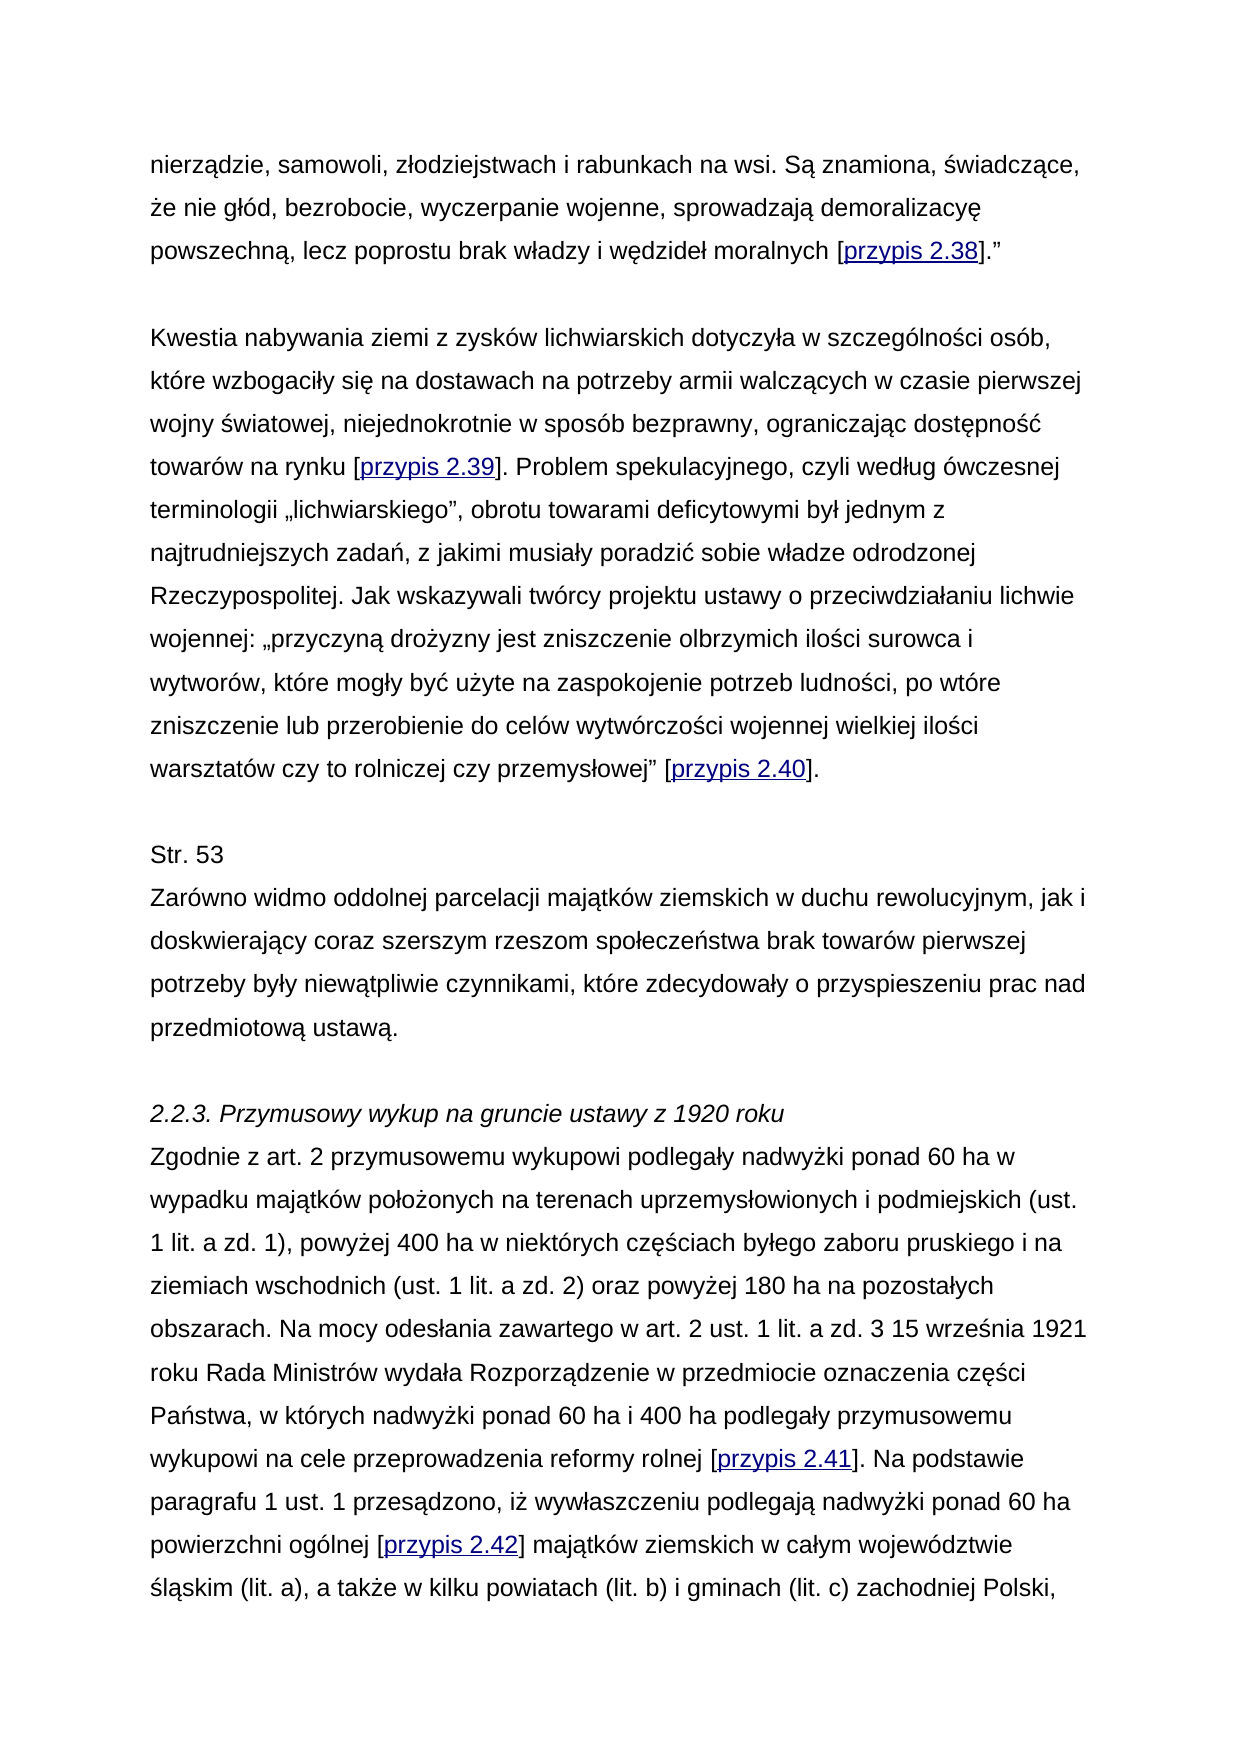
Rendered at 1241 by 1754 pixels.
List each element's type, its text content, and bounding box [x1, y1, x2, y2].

text Str. 53 [150, 840, 1090, 869]
text Kwestia nabywania ziemi z zysków lichwiarskich dotyczyła w szczególności osób, które wzbogaciły się na dostawach na potrzeby armii walczących w czasie pierwszej wojny światowej, niejednokrotnie w sposób bezprawny, ograniczając dostępność towarów na rynku [przypis 2.39]. Problem spekulacyjnego, czyli według ówczesnej terminologii „lichwiarskiego”, obrotu towarami deficytowymi był jednym z najtrudniejszych zadań, z jakimi musiały poradzić sobie władze odrodzonej Rzeczypospolitej. Jak wskazywali twórcy projektu ustawy o przeciwdziałaniu lichwie wojennej: „przyczyną drożyzny jest zniszczenie olbrzymich ilości surowca i wytworów, które mogły być użyte na zaspokojenie potrzeb ludności, po wtóre zniszczenie lub przerobienie do celów wytwórczości wojennej wielkiej ilości warsztatów czy to rolniczej czy przemysłowej” [przypis 2.40]. [150, 322, 1090, 782]
subtitle 2.2.3. Przymusowy wykup na gruncie ustawy z 1920 roku [150, 1099, 1090, 1127]
text Zarówno widmo oddolnej parcelacji majątków ziemskich w duchu rewolucyjnym, jak i doskwierający coraz szerszym rzeszom społeczeństwa brak towarów pierwszej potrzeby były niewątpliwie czynnikami, które zdecydowały o przyspieszeniu prac nad przedmiotową ustawą. [150, 883, 1090, 1041]
text nierządzie, samowoli, złodziejstwach i rabunkach na wsi. Są znamiona, świadczące, że nie głód, bezrobocie, wyczerpanie wojenne, sprowadzają demoralizacyę powszechną, lecz poprostu brak władzy i wędzideł moralnych [przypis 2.38].” [150, 150, 1090, 265]
text Zgodnie z art. 2 przymusowemu wykupowi podlegały nadwyżki ponad 60 ha w wypadku majątków położonych na terenach uprzemysłowionych i podmiejskich (ust. 1 lit. a zd. 1), powyżej 400 ha w niektórych częściach byłego zaboru pruskiego i na ziemiach wschodnich (ust. 1 lit. a zd. 2) oraz powyżej 180 ha na pozostałych obszarach. Na mocy odesłania zawartego w art. 2 ust. 1 lit. a zd. 3 15 września 1921 roku Rada Ministrów wydała Rozporządzenie w przedmiocie oznaczenia części Państwa, w których nadwyżki ponad 60 ha i 400 ha podlegały przymusowemu wykupowi na cele przeprowadzenia reformy rolnej [przypis 2.41]. Na podstawie paragrafu 1 ust. 1 przesądzono, iż wywłaszczeniu podlegają nadwyżki ponad 60 ha powierzchni ogólnej [przypis 2.42] majątków ziemskich w całym województwie śląskim (lit. a), a także w kilku powiatach (lit. b) i gminach (lit. c) zachodniej Polski, [150, 1142, 1090, 1602]
